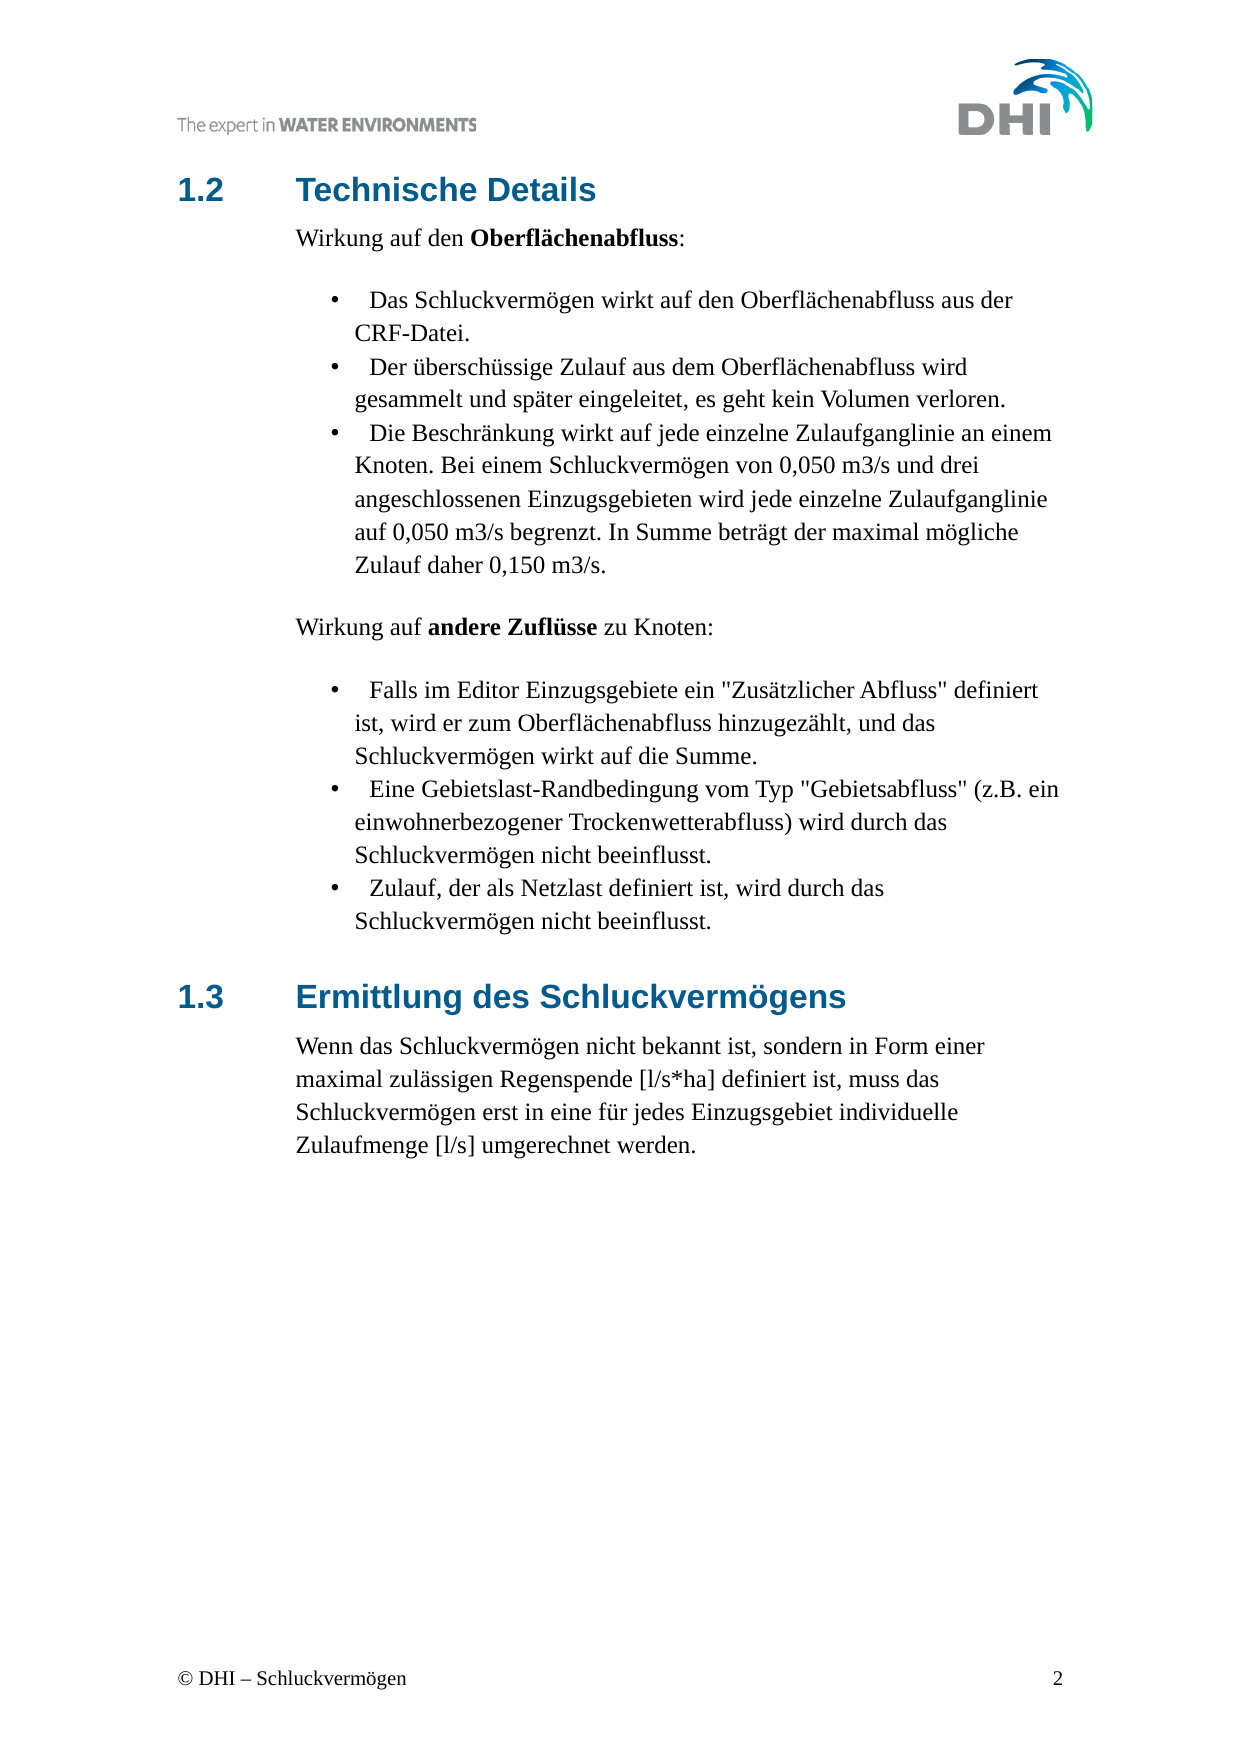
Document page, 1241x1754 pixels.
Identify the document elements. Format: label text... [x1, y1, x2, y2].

list Falls im Editor Einzugsgebiete ein "Zusätzlicher Abfluss" definiert ist, wird er zum Oberflächenabfluss hinzugezählt, und das Schluckvermögen wirkt auf die Summe. [339, 675, 1063, 769]
text Wirkung auf den Oberflächenabfluss: [295, 223, 1063, 252]
text Wirkung auf andere Zuflüsse zu Knoten: [295, 612, 1063, 641]
picture [177, 117, 477, 135]
list Eine Gebietslast-Randbedingung vom Typ "Gebietsabfluss" (z.B. ein einwohnerbezogener Trockenwetterabfluss) wird durch das Schluckvermögen nicht beeinflusst. [339, 774, 1063, 869]
text Wenn das Schluckvermögen nicht bekannt ist, sondern in Form einer maximal zulässigen Regenspende [l/s*ha] definiert ist, muss das Schluckvermögen erst in eine für jedes Einzugsgebiet individuelle Zulaufmenge [l/s] umgerechnet werden. [295, 1031, 1063, 1159]
list Zulauf, der als Netzlast definiert ist, wird durch das Schluckvermögen nicht beeinflusst. [339, 873, 1063, 935]
picture [958, 59, 1093, 135]
subtitle Ermittlung des Schluckvermögens [177, 977, 1063, 1016]
subtitle Technische Details [177, 169, 1063, 208]
list Die Beschränkung wirkt auf jede einzelne Zulaufganglinie an einem Knoten. Bei einem Schluckvermögen von 0,050 m3/s und drei angeschlossenen Einzugsgebieten wird jede einzelne Zulaufganglinie auf 0,050 m3/s begrenzt. In Summe beträgt der maximal mögliche Zulauf daher 0,150 m3/s. [339, 418, 1063, 578]
list Das Schluckvermögen wirkt auf den Oberflächenabfluss aus der CRF-Datei. [339, 286, 1063, 347]
list Der überschüssige Zulauf aus dem Oberflächenabfluss wird gesammelt und später eingeleitet, es geht kein Volumen verloren. [339, 352, 1063, 413]
